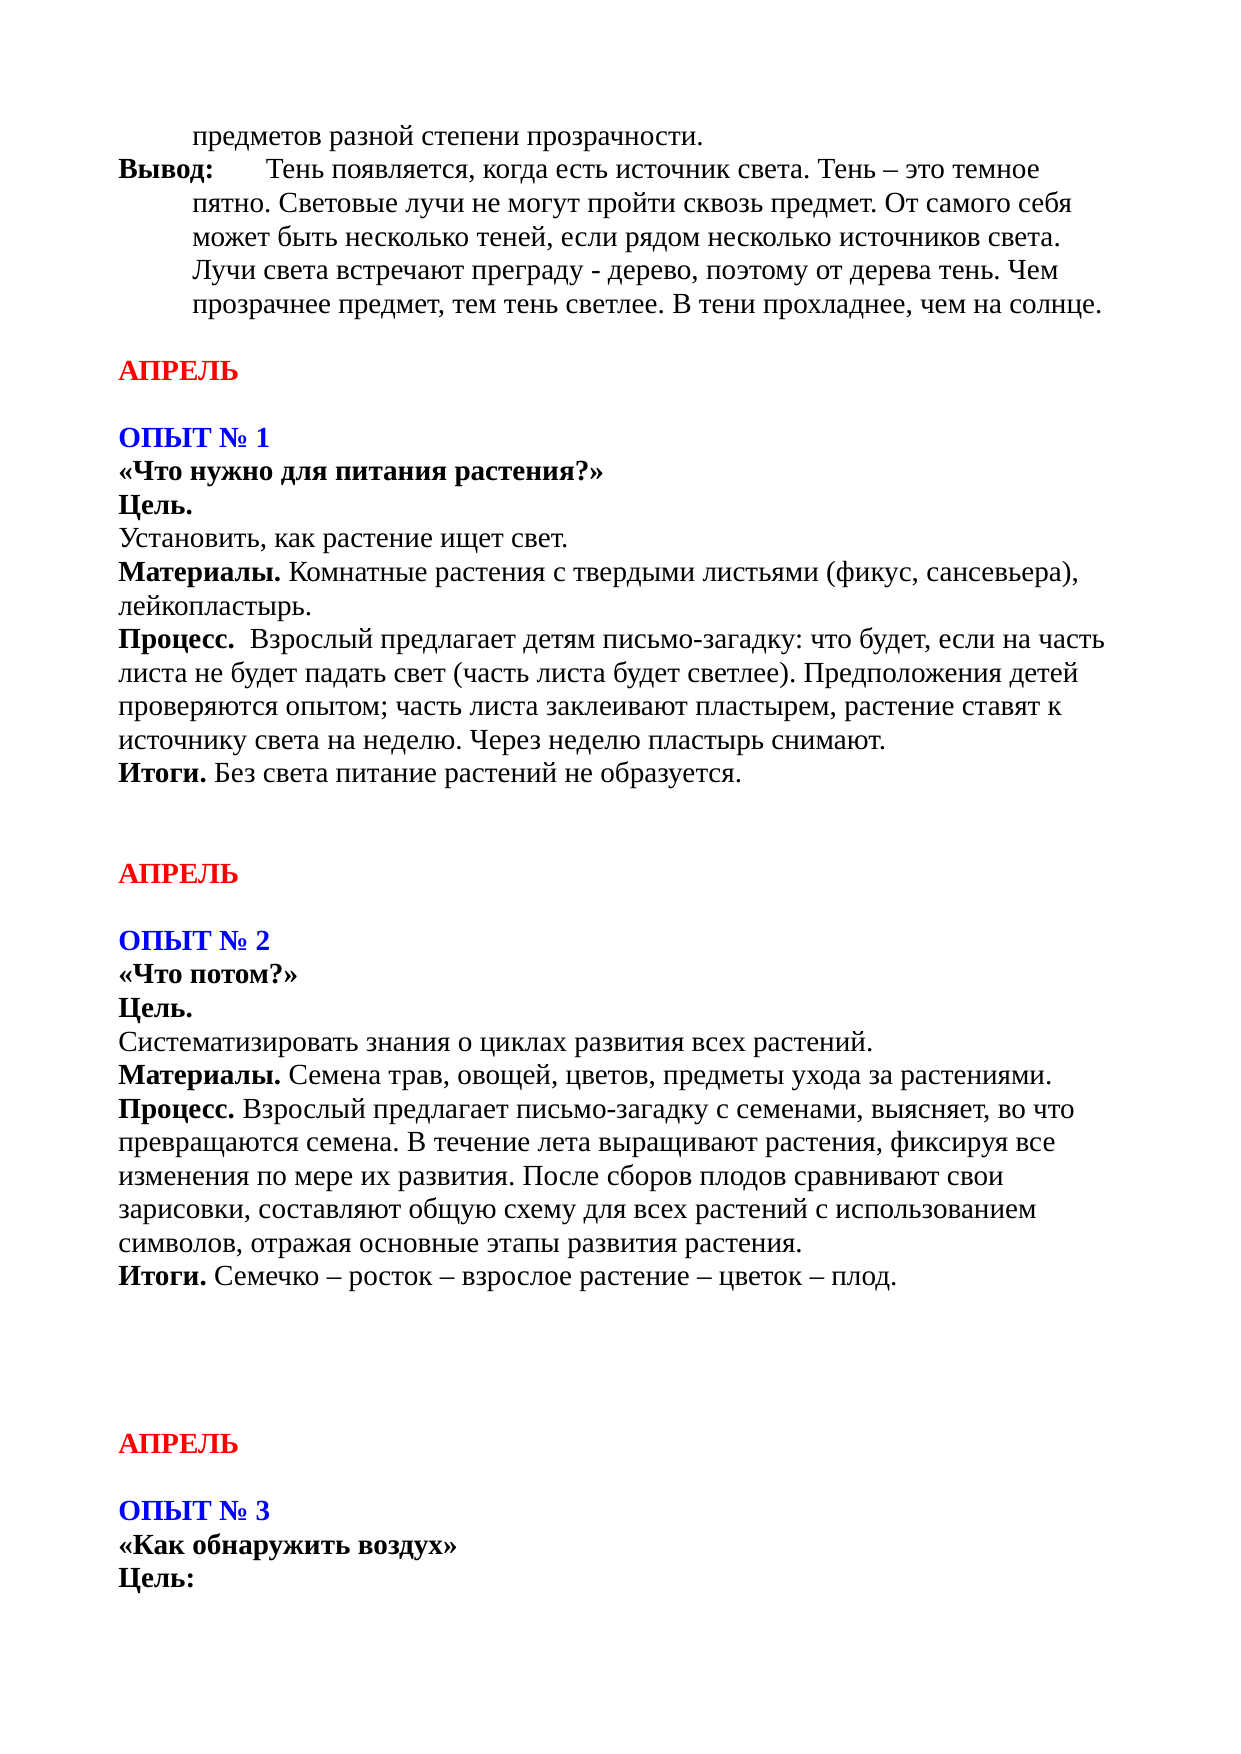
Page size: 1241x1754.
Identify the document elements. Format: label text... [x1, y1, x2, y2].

text Итоги. Без света питание растений не образуется. [118, 755, 1122, 789]
text Материалы. Комнатные растения с твердыми листьями (фикус, сансевьера), лейкопластырь. [118, 554, 1122, 621]
text Установить, как растение ищет свет. [118, 521, 1122, 554]
text «Как обнаружить воздух» [118, 1527, 1122, 1560]
text Систематизировать знания о циклах развития всех растений. [118, 1024, 1122, 1057]
text ОПЫТ № 2 [118, 923, 1122, 957]
text «Что потом?» [118, 957, 1122, 990]
text Материалы. Семена трав, овощей, цветов, предметы ухода за растениями. [118, 1057, 1122, 1091]
text ОПЫТ № 1 [118, 420, 1122, 453]
text предметов разной степени прозрачности. [118, 118, 1122, 152]
text Итоги. Семечко – росток – взрослое растение – цветок – плод. [118, 1258, 1122, 1292]
text АПРЕЛЬ [118, 856, 1122, 889]
text АПРЕЛЬ [118, 1426, 1122, 1460]
text ОПЫТ № 3 [118, 1493, 1122, 1527]
text Процесс. Взрослый предлагает письмо-загадку с семенами, выясняет, во что превращаются семена. В течение лета выращивают растения, фиксируя все изменения по мере их развития. После сборов плодов сравнивают свои зарисовки, составляют общую схему для всех растений с использованием символов, отражая основные этапы развития растения. [118, 1091, 1122, 1258]
text Процесс. Взрослый предлагает детям письмо-загадку: что будет, если на часть листа не будет падать свет (часть листа будет светлее). Предположения детей проверяются опытом; часть листа заклеивают пластырем, растение ставят к источнику света на неделю. Через неделю пластырь снимают. [118, 621, 1122, 755]
text Цель: [118, 1560, 1122, 1594]
text Цель. [118, 990, 1122, 1024]
text «Что нужно для питания растения?» [118, 453, 1122, 487]
text Вывод: Тень появляется, когда есть источник света. Тень – это темное пятно. Световые лучи не могут пройти сквозь предмет. От самого себя может быть несколько теней, если рядом несколько источников света. Лучи света встречают преграду - дерево, поэтому от дерева тень. Чем прозрачнее предмет, тем тень светлее. В тени прохладнее, чем на солнце. [118, 152, 1122, 319]
text Цель. [118, 487, 1122, 521]
text АПРЕЛЬ [118, 353, 1122, 386]
